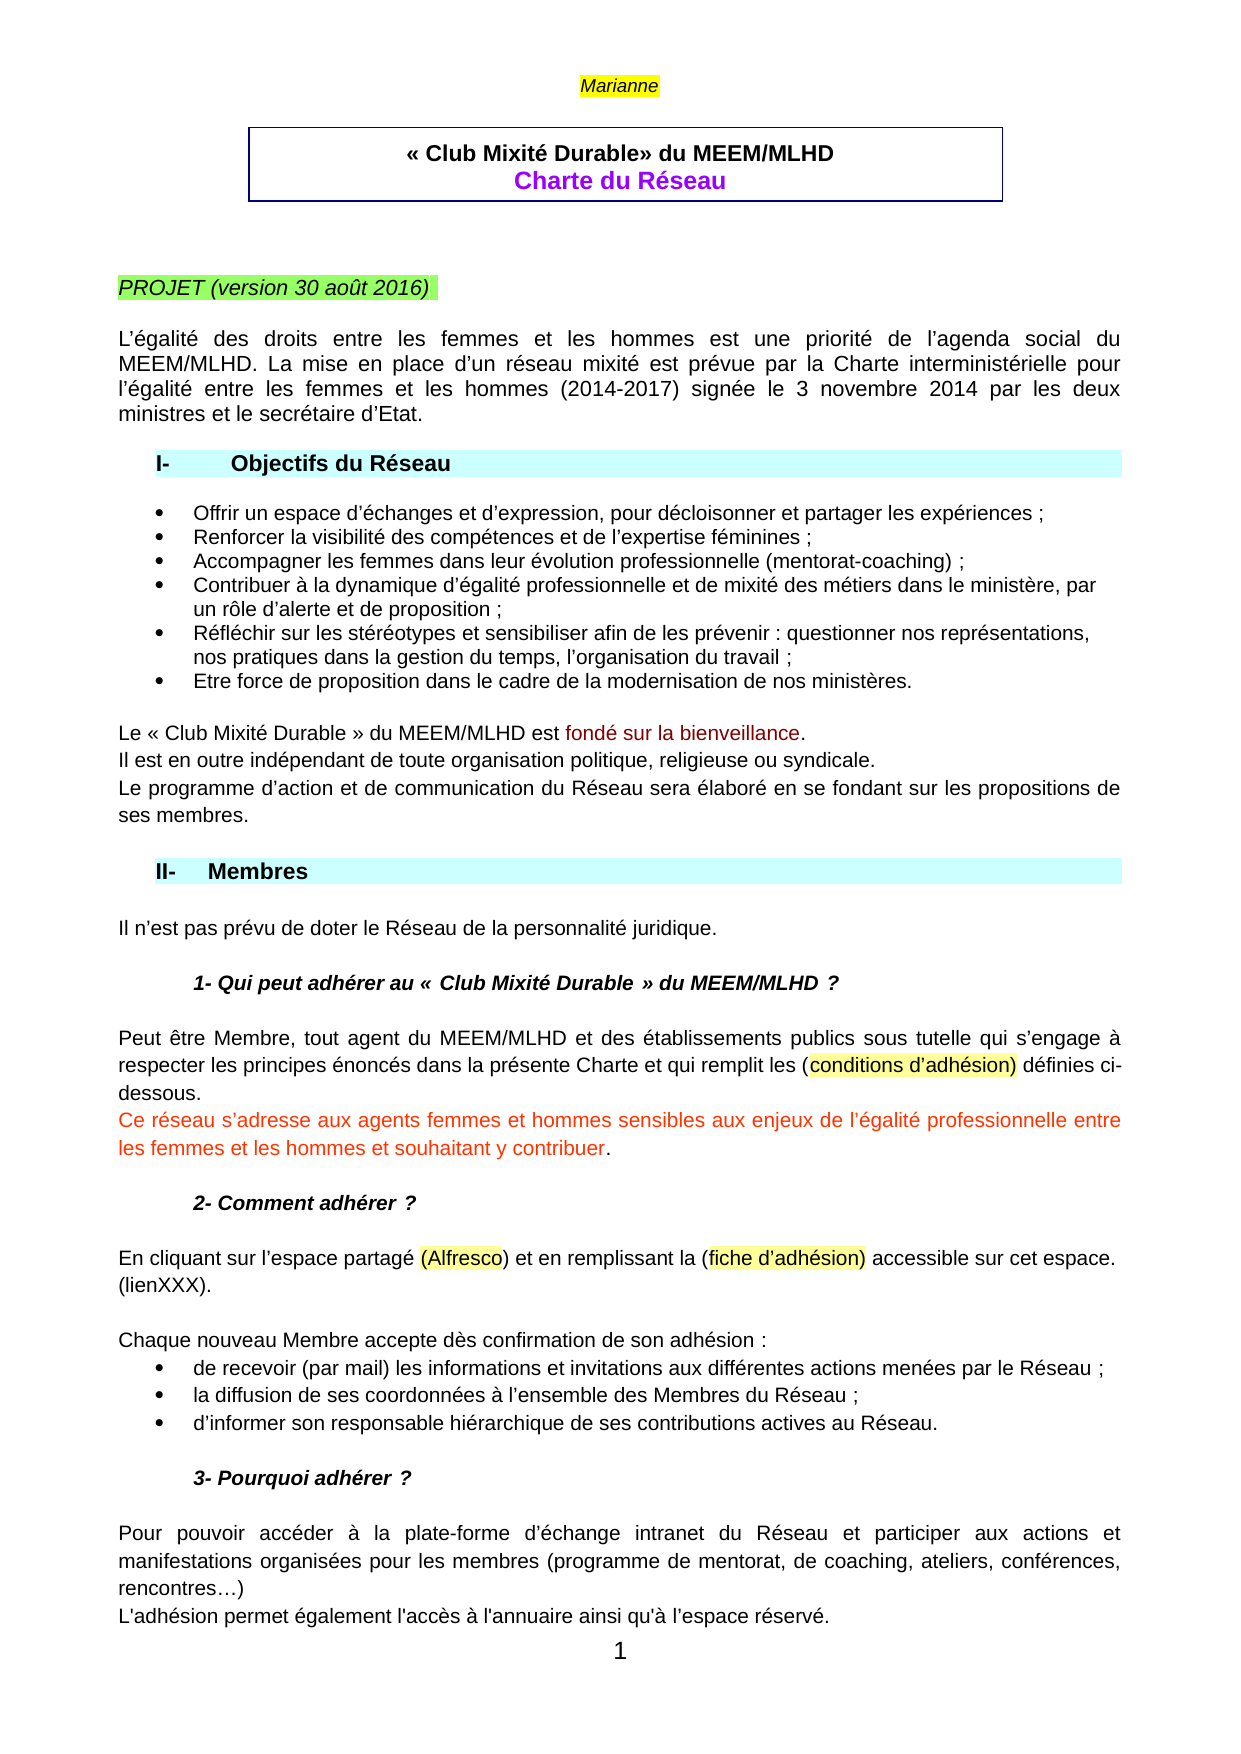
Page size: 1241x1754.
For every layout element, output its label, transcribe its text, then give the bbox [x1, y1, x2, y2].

text En cliquant sur l’espace partagé (Alfresco) et en remplissant la (fiche d’adhésion) accessible sur cet espace. [118, 1246, 1122, 1270]
list Accompagner les femmes dans leur évolution professionnelle (mentorat-coaching) ; [156, 549, 1122, 573]
list Etre force de proposition dans le cadre de la modernisation de nos ministères. [156, 669, 1122, 693]
text Chaque nouveau Membre accepte dès confirmation de son adhésion : [118, 1328, 1122, 1352]
list Contribuer à la dynamique d’égalité professionnelle et de mixité des métiers dans le ministère, par un rôle d’alerte et de proposition ; [156, 573, 1122, 621]
text [118, 166, 248, 195]
text II- Membres [155, 858, 1122, 884]
text Pour pouvoir accéder à la plate-forme d’échange intranet du Réseau et participer aux actions et manifestations organisées pour les membres (programme de mentorat, de coaching, ateliers, conférences, rencontres…) [118, 1521, 1122, 1600]
list Objectifs du Réseau [156, 450, 1122, 477]
text 2- Comment adhérer ? [193, 1191, 1122, 1215]
text Charte du Réseau [250, 166, 1002, 195]
text PROJET (version 30 août 2016) [118, 275, 1122, 300]
text Le « Club Mixité Durable » du MEEM/MLHD est fondé sur la bienveillance. [118, 721, 1122, 744]
text (lienXXX). [118, 1273, 1122, 1297]
text [1003, 166, 1122, 195]
text Le programme d’action et de communication du Réseau sera élaboré en se fondant sur les propositions de ses membres. [118, 776, 1122, 827]
list d’informer son responsable hiérarchique de ses contributions actives au Réseau. [156, 1411, 1122, 1435]
text 3- Pourquoi adhérer ? [193, 1466, 1122, 1490]
text Ce réseau s’adresse aux agents femmes et hommes sensibles aux enjeux de l’égalité professionnelle entre les femmes et les hommes et souhaitant y contribuer. [118, 1108, 1122, 1160]
list Renforcer la visibilité des compétences et de l’expertise féminines ; [156, 525, 1122, 549]
text 1- Qui peut adhérer au « Club Mixité Durable » du MEEM/MLHD ? [193, 971, 1122, 995]
text « Club Mixité Durable» du MEEM/MLHD [250, 140, 1002, 166]
text [118, 140, 248, 166]
text Il est en outre indépendant de toute organisation politique, religieuse ou syndicale. [118, 748, 1122, 772]
text [1003, 140, 1122, 166]
list Réfléchir sur les stéréotypes et sensibiliser afin de les prévenir : questionner nos représentations, nos pratiques dans la gestion du temps, l’organisation du travail ; [156, 621, 1122, 669]
list Offrir un espace d’échanges et d’expression, pour décloisonner et partager les expériences ; [156, 501, 1122, 525]
text L'adhésion permet également l'accès à l'annuaire ainsi qu'à l’espace réservé. [118, 1603, 1122, 1627]
list la diffusion de ses coordonnées à l’ensemble des Membres du Réseau ; [156, 1383, 1122, 1407]
text Peut être Membre, tout agent du MEEM/MLHD et des établissements publics sous tutelle qui s’engage à respecter les principes énoncés dans la présente Charte et qui remplit les (conditions d’adhésion) définies ci-dessous. [118, 1026, 1122, 1105]
text Il n’est pas prévu de doter le Réseau de la personnalité juridique. [118, 916, 1122, 940]
list de recevoir (par mail) les informations et invitations aux différentes actions menées par le Réseau ; [156, 1356, 1122, 1380]
text L’égalité des droits entre les femmes et les hommes est une priorité de l’agenda social du MEEM/MLHD. La mise en place d’un réseau mixité est prévue par la Charte interministérielle pour l’égalité entre les femmes et les hommes (2014-2017) signée le 3 novembre 2014 par les deux ministres et le secrétaire d’Etat. [118, 326, 1122, 426]
